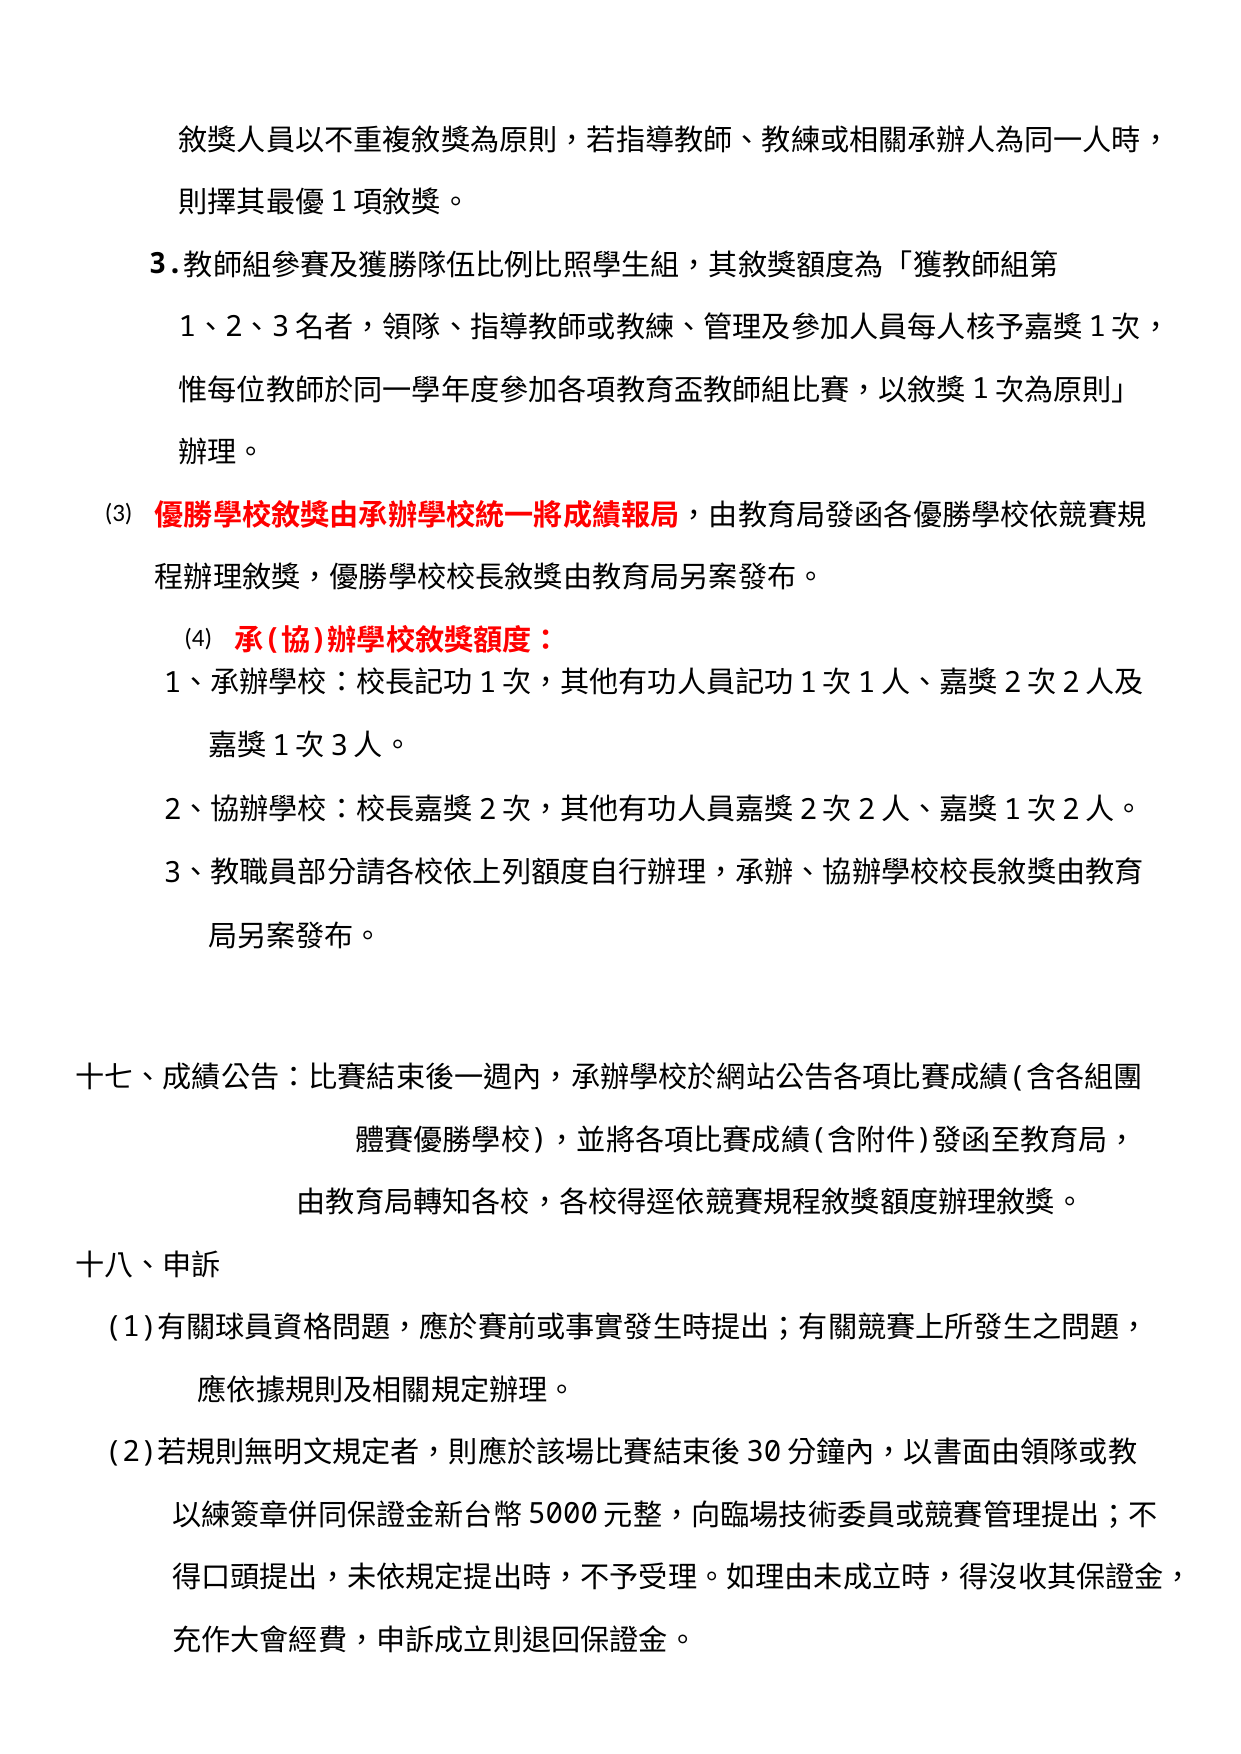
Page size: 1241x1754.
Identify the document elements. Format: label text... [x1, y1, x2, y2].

text 2、協辦學校：校長嘉獎2次，其他有功人員嘉獎2次2人、嘉獎1次2人。 [163, 785, 1167, 828]
text 十八、申訴 [75, 1221, 1167, 1283]
text 得口頭提出，未依規定提出時，不予受理。如理由未成立時，得沒收其保證金， [154, 1533, 1167, 1596]
text 應依據規則及相關規定辦理。 [75, 1346, 1167, 1408]
text 充作大會經費，申訴成立則退回保證金。 [154, 1596, 1167, 1658]
text 十七、成績公告：比賽結束後一週內，承辦學校於網站公告各項比賽成績(含各組團 [75, 1033, 1156, 1096]
list 優勝學校敘獎由承辦學校統一將成績報局，由教育局發函各優勝學校依競賽規程辦理敘獎，優勝學校校長敘獎由教育局另案發布。 [104, 471, 1167, 596]
text 以練簽章併同保證金新台幣5000元整，向臨場技術委員或競賽管理提出；不 [154, 1471, 1167, 1533]
list 若規則無明文規定者，則應於該場比賽結束後30分鐘內，以書面由領隊或教 [104, 1408, 1167, 1471]
text 2.為鼓勵各校積極組隊參與比賽，凡各報名參賽且實際出賽學生隊伍之指導教師或教練，擬核予嘉獎1次1人（不同組仍以敘獎1次為原則）；優勝學校敘獎人員以不重複敘獎為原則，若指導教師、教練或相關承辦人為同一人時，則擇其最優1項敘獎。 [149, 96, 1167, 221]
text 3、教職員部分請各校依上列額度自行辦理，承辦、協辦學校校長敘獎由教育局另案發布。 [163, 849, 1167, 955]
text 體賽優勝學校)，並將各項比賽成績(含附件)發函至教育局，由教育局轉知各校，各校得逕依競賽規程敘獎額度辦理敘獎。 [75, 1096, 1156, 1221]
list 承(協)辦學校敘獎額度： [184, 596, 1167, 658]
text 3.教師組參賽及獲勝隊伍比例比照學生組，其敘獎額度為「獲教師組第1、2、3名者，領隊、指導教師或教練、管理及參加人員每人核予嘉獎1次，惟每位教師於同一學年度參加各項教育盃教師組比賽，以敘獎1次為原則」辦理。 [149, 221, 1167, 471]
list 有關球員資格問題，應於賽前或事實發生時提出；有關競賽上所發生之問題， [104, 1283, 1167, 1346]
text 1、承辦學校：校長記功1次，其他有功人員記功1次1人、嘉獎2次2人及嘉獎1次3人。 [163, 658, 1167, 764]
